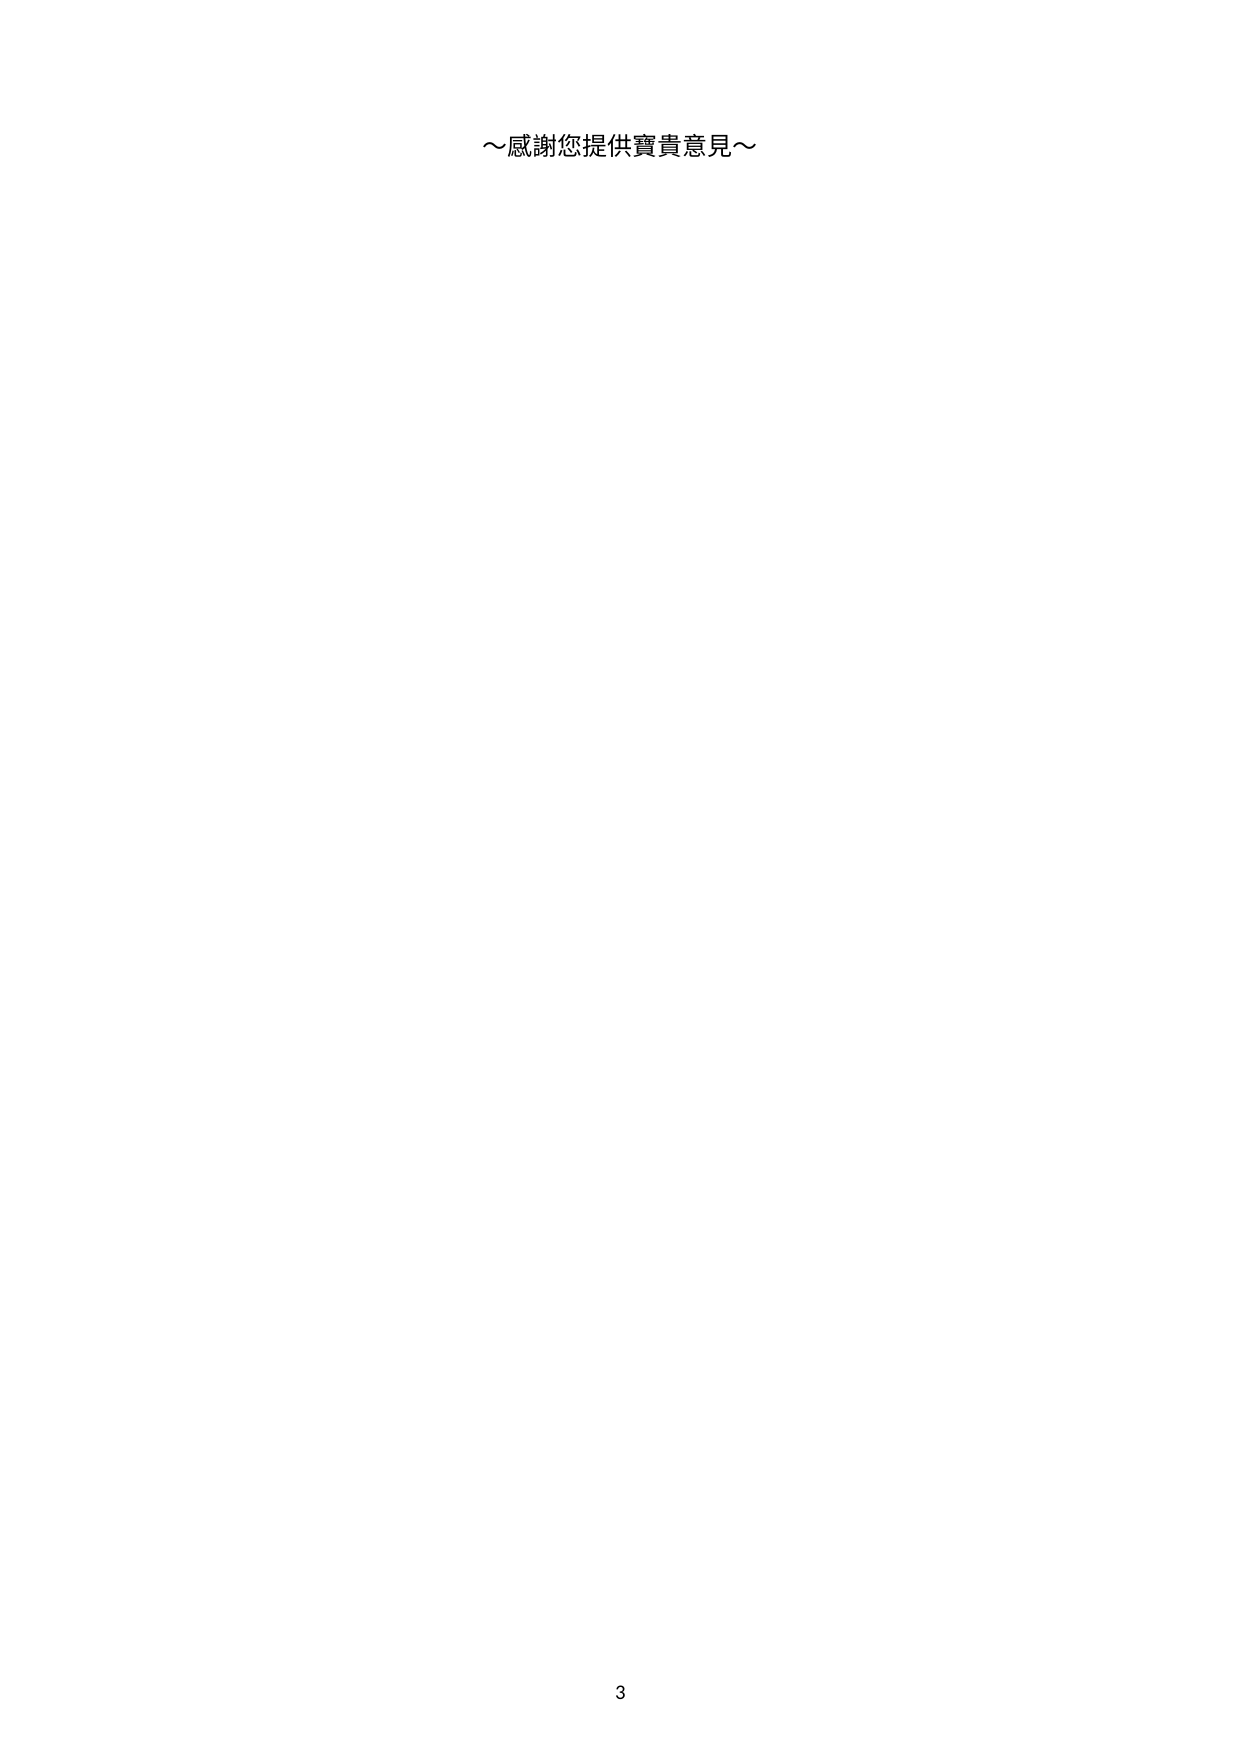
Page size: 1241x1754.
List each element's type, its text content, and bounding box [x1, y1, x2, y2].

text 〜感謝您提供寶貴意見〜 [75, 102, 1165, 165]
